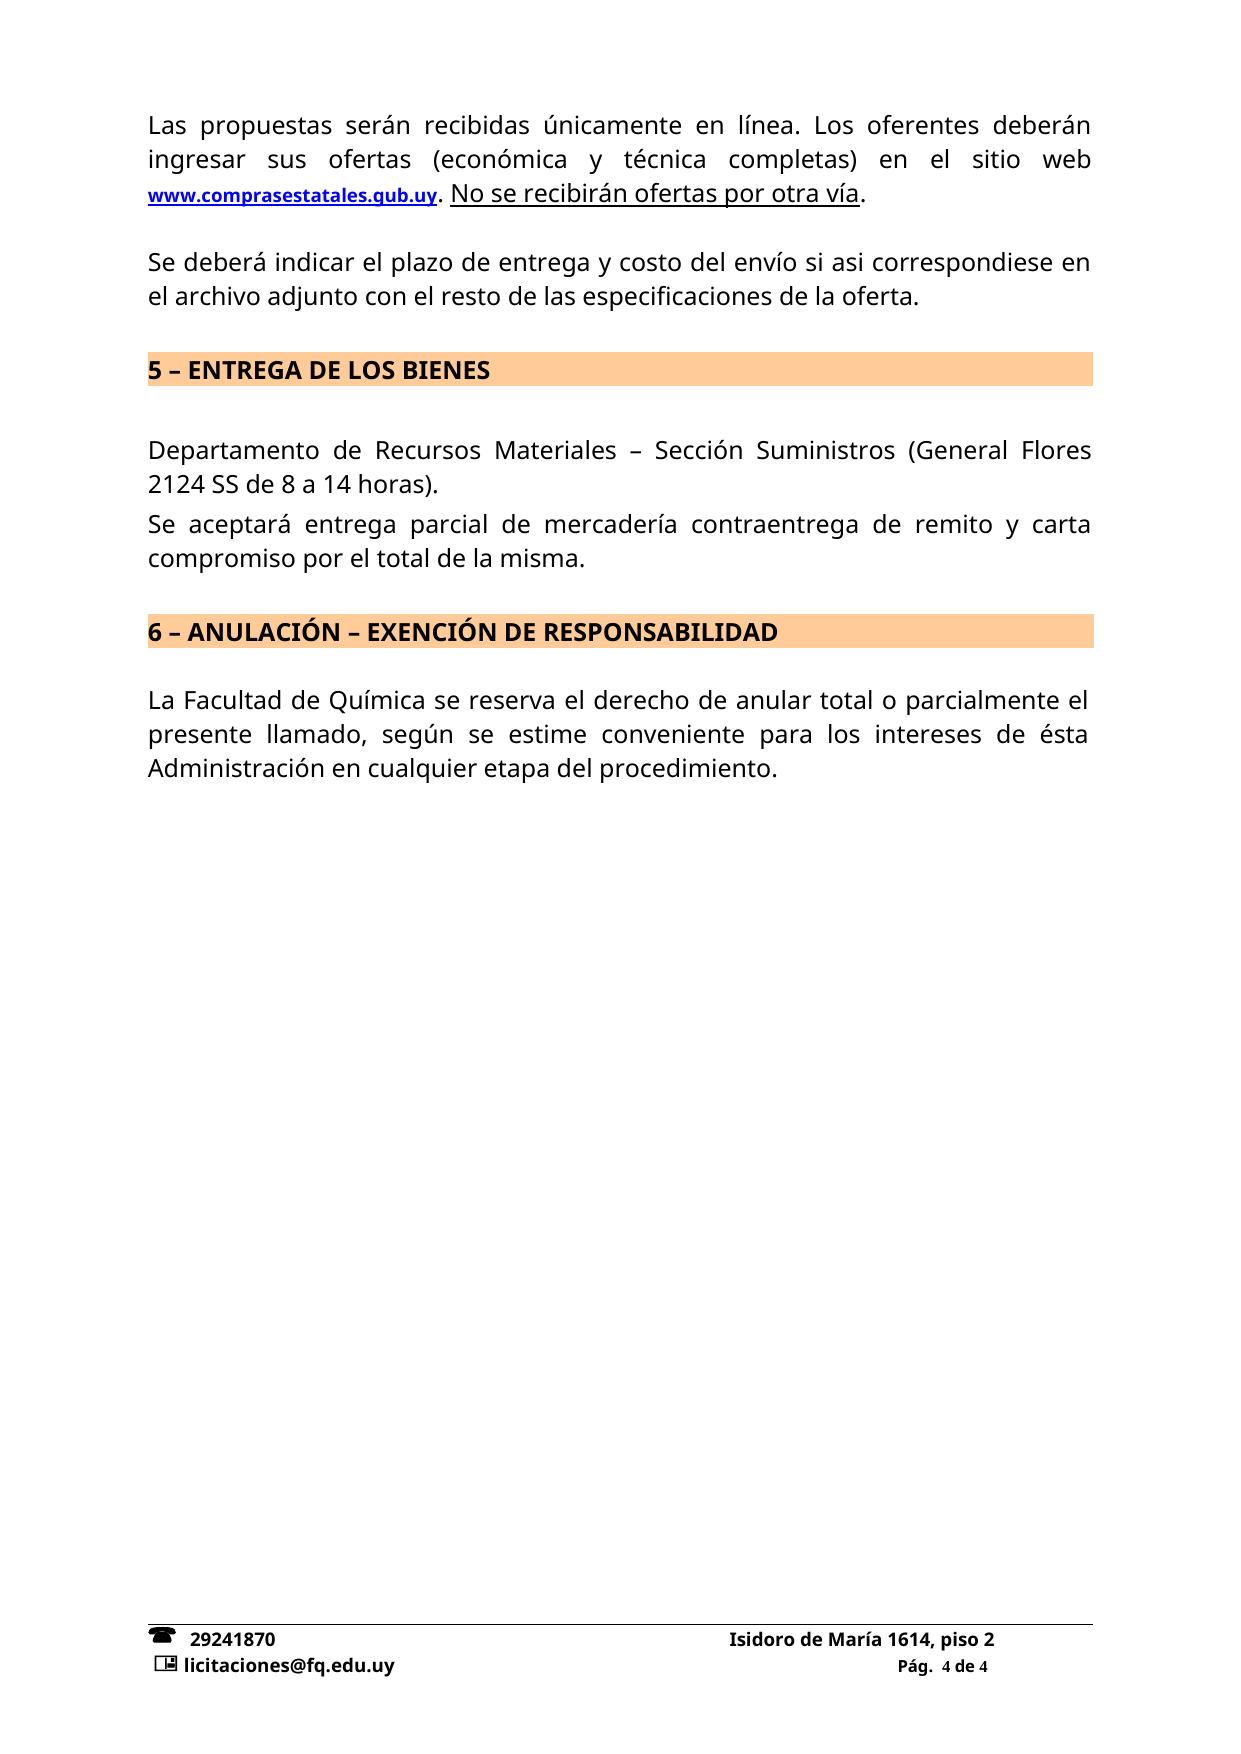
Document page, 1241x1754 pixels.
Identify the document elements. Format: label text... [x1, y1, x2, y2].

text Se deberá indicar el plazo de entrega y costo del envío si asi correspondiese en el archivo adjunto con el resto de las especificaciones de la oferta. [148, 244, 1093, 312]
text Se aceptará entrega parcial de mercadería contraentrega de remito y carta compromiso por el total de la misma. [148, 506, 1093, 574]
text Departamento de Recursos Materiales – Sección Suministros (General Flores 2124 SS de 8 a 14 horas). [148, 432, 1093, 500]
text 5 – ENTREGA DE LOS BIENES [148, 352, 1093, 386]
text 6 – ANULACIÓN – EXENCIÓN DE RESPONSABILIDAD [148, 614, 1094, 648]
text La Facultad de Química se reserva el derecho de anular total o parcialmente el presente llamado, según se estime conveniente para los intereses de ésta Administración en cualquier etapa del procedimiento. [148, 683, 1089, 785]
text Las propuestas serán recibidas únicamente en línea. Los oferentes deberán ingresar sus ofertas (económica y técnica completas) en el sitio web www.comprasestatales.gub.uy. No se recibirán ofertas por otra vía. [148, 108, 1093, 210]
